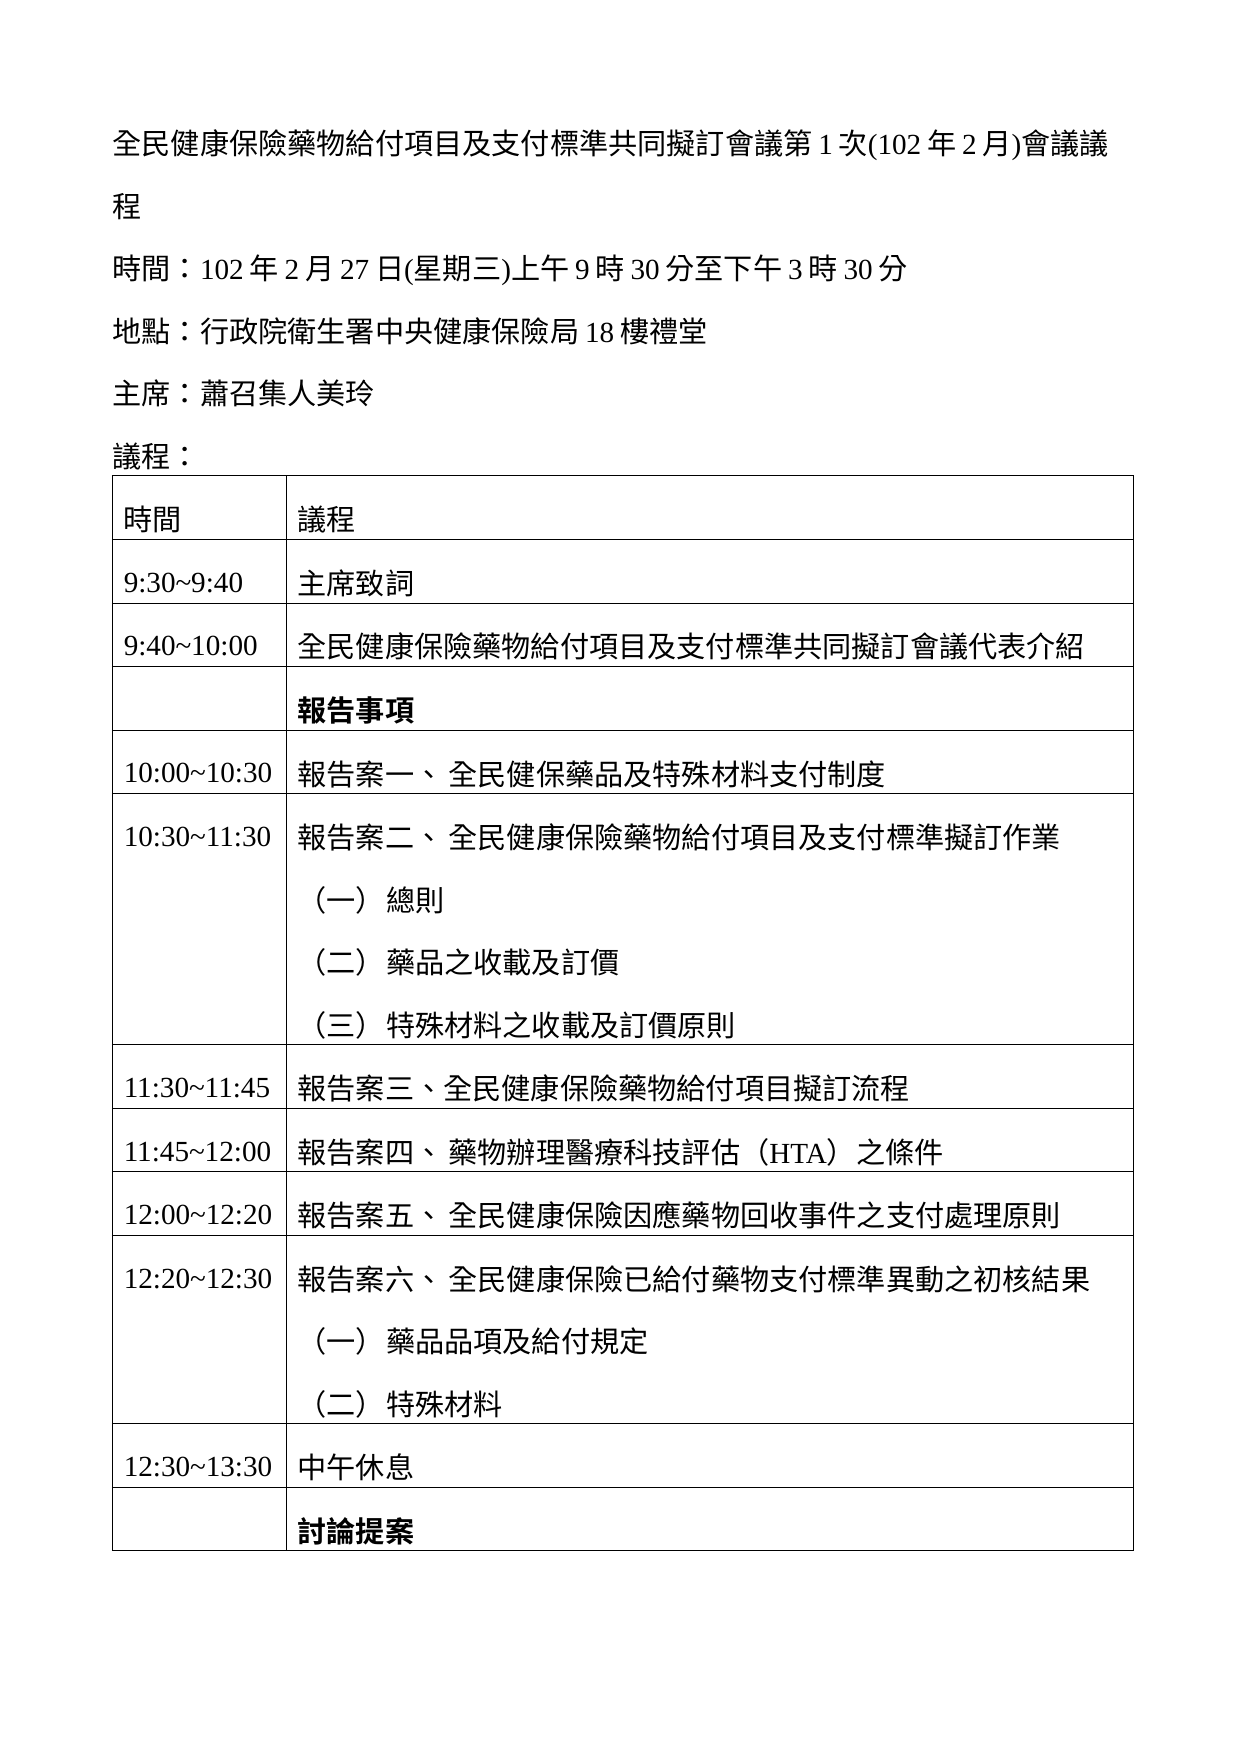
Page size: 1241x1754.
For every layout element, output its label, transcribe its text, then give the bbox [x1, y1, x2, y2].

table_cell 11:30~11:45 [113, 1045, 286, 1108]
table_cell 報告案三、全民健康保險藥物給付項目擬訂流程 [287, 1045, 1133, 1108]
table_header 時間 [113, 476, 286, 539]
table_cell 報告案五、 全民健康保險因應藥物回收事件之支付處理原則 [287, 1172, 1133, 1235]
table_cell [113, 667, 286, 729]
text 議程： [112, 413, 1137, 475]
table_cell 9:30~9:40 [113, 540, 286, 602]
table_cell 12:20~12:30 [113, 1236, 286, 1423]
table_cell 報告事項 [287, 667, 1133, 729]
table_cell 9:40~10:00 [113, 604, 286, 666]
text 時間：102年2月27日(星期三)上午9時30分至下午3時30分 [112, 225, 1137, 288]
table_cell 報告案六、 全民健康保險已給付藥物支付標準異動之初核結果 （一） 藥品品項及給付規定 （二） 特殊材料 [287, 1236, 1133, 1423]
table_cell 10:30~11:30 [113, 794, 286, 1044]
table_cell 報告案二、 全民健康保險藥物給付項目及支付標準擬訂作業 （一） 總則 （二） 藥品之收載及訂價 （三） 特殊材料之收載及訂價原則 [287, 794, 1133, 1044]
text 地點：行政院衛生署中央健康保險局18樓禮堂 [112, 288, 1137, 350]
table_cell 12:30~13:30 [113, 1424, 286, 1487]
table_cell 10:00~10:30 [113, 731, 286, 793]
text 主席：蕭召集人美玲 [112, 350, 1137, 413]
table_cell [113, 1488, 286, 1550]
text 全民健康保險藥物給付項目及支付標準共同擬訂會議第1次(102年2月)會議議程 [112, 100, 1137, 225]
table_cell 12:00~12:20 [113, 1172, 286, 1235]
table_cell 討論提案 [287, 1488, 1133, 1550]
table_cell 全民健康保險藥物給付項目及支付標準共同擬訂會議代表介紹 [287, 604, 1133, 666]
table_cell 11:45~12:00 [113, 1109, 286, 1171]
table_cell 報告案一、 全民健保藥品及特殊材料支付制度 [287, 731, 1133, 793]
table_cell 中午休息 [287, 1424, 1133, 1487]
table_cell 報告案四、 藥物辦理醫療科技評估（HTA）之條件 [287, 1109, 1133, 1171]
table_header 議程 [287, 476, 1133, 539]
table_cell 主席致詞 [287, 540, 1133, 602]
